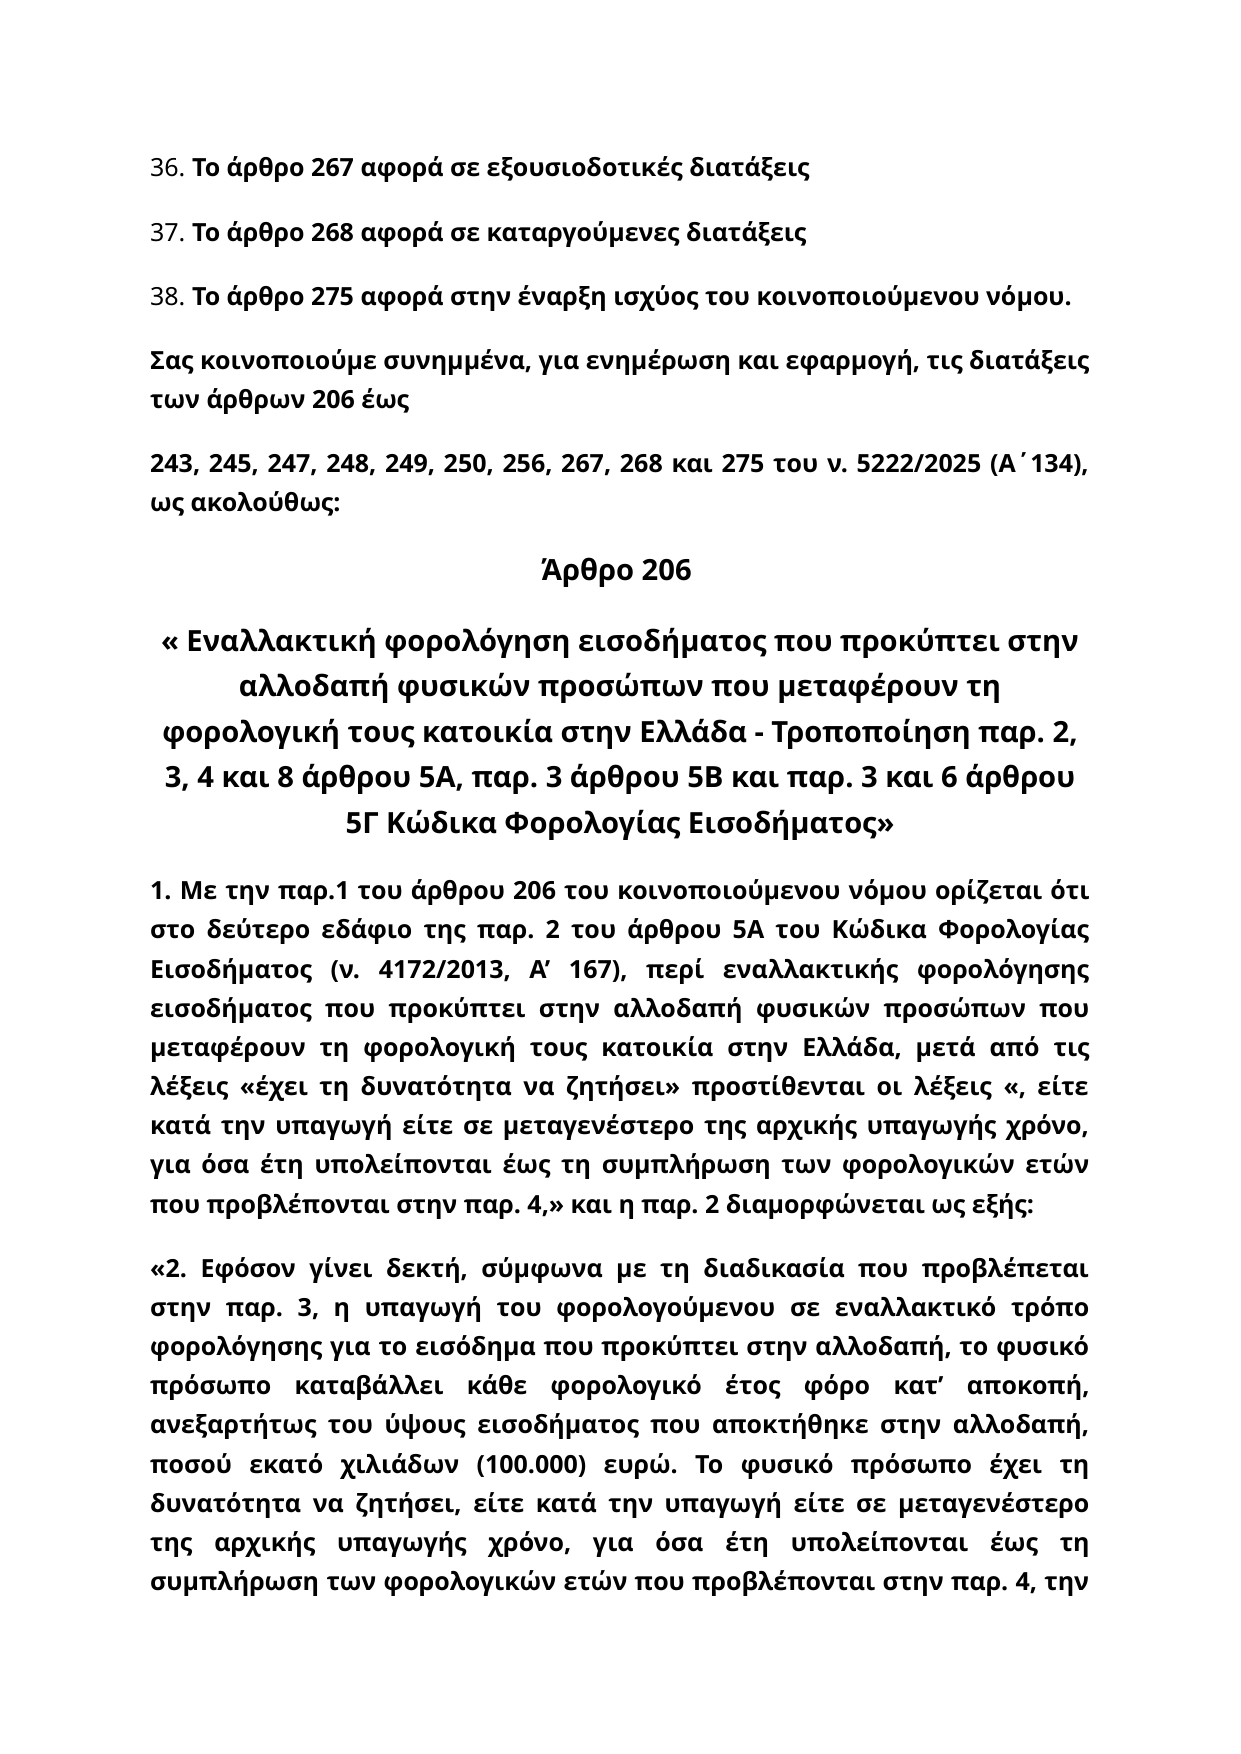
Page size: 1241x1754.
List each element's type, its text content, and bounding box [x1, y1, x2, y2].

subtitle « Εναλλακτική φορολόγηση εισοδήματος που προκύπτει στην αλλοδαπή φυσικών προσώπων που μεταφέρουν τη φορολογική τους κατοικία στην Ελλάδα - Τροποποίηση παρ. 2, 3, 4 και 8 άρθρου 5Α, παρ. 3 άρθρου 5Β και παρ. 3 και 6 άρθρου 5Γ Κώδικα Φορολογίας Εισοδήματος» [150, 620, 1090, 842]
text 37. To άρθρο 268 αφορά σε καταργούμενες διατάξεις [150, 214, 1090, 248]
text 243, 245, 247, 248, 249, 250, 256, 267, 268 και 275 του ν. 5222/2025 (Α΄134), ως ακολούθως: [150, 446, 1090, 519]
text 36. To άρθρο 267 αφορά σε εξουσιοδοτικές διατάξεις [150, 150, 1090, 184]
text «2. Εφόσον γίνει δεκτή, σύμφωνα με τη διαδικασία που προβλέπεται στην παρ. 3, η υπαγωγή του φορολογούμενου σε εναλλακτικό τρόπο φορολόγησης για το εισόδημα που προκύπτει στην αλλοδαπή, το φυσικό πρόσωπο καταβάλλει κάθε φορολογικό έτος φόρο κατ’ αποκοπή, ανεξαρτήτως του ύψους εισοδήματος που αποκτήθηκε στην αλλοδαπή, ποσού εκατό χιλιάδων (100.000) ευρώ. Το φυσικό πρόσωπο έχει τη δυνατότητα να ζητήσει, είτε κατά την υπαγωγή είτε σε μεταγενέστερο της αρχικής υπαγωγής χρόνο, για όσα έτη υπολείπονται έως τη συμπλήρωση των φορολογικών ετών που προβλέπονται στην παρ. 4, την [150, 1250, 1090, 1598]
text 1. Με την παρ.1 του άρθρου 206 του κοινοποιούμενου νόμου ορίζεται ότι στο δεύτερο εδάφιο της παρ. 2 του άρθρου 5Α του Κώδικα Φορολογίας Εισοδήματος (ν. 4172/2013, Α’ 167), περί εναλλακτικής φορολόγησης εισοδήματος που προκύπτει στην αλλοδαπή φυσικών προσώπων που μεταφέρουν τη φορολογική τους κατοικία στην Ελλάδα, μετά από τις λέξεις «έχει τη δυνατότητα να ζητήσει» προστίθενται οι λέξεις «, είτε κατά την υπαγωγή είτε σε μεταγενέστερο της αρχικής υπαγωγής χρόνο, για όσα έτη υπολείπονται έως τη συμπλήρωση των φορολογικών ετών που προβλέπονται στην παρ. 4,» και η παρ. 2 διαμορφώνεται ως εξής: [150, 873, 1090, 1220]
text Σας κοινοποιούμε συνημμένα, για ενημέρωση και εφαρμογή, τις διατάξεις των άρθρων 206 έως [150, 342, 1090, 416]
text 38. To άρθρο 275 αφορά στην έναρξη ισχύος του κοινοποιούμενου νόμου. [150, 278, 1090, 312]
subtitle Άρθρο 206 [150, 549, 1090, 589]
